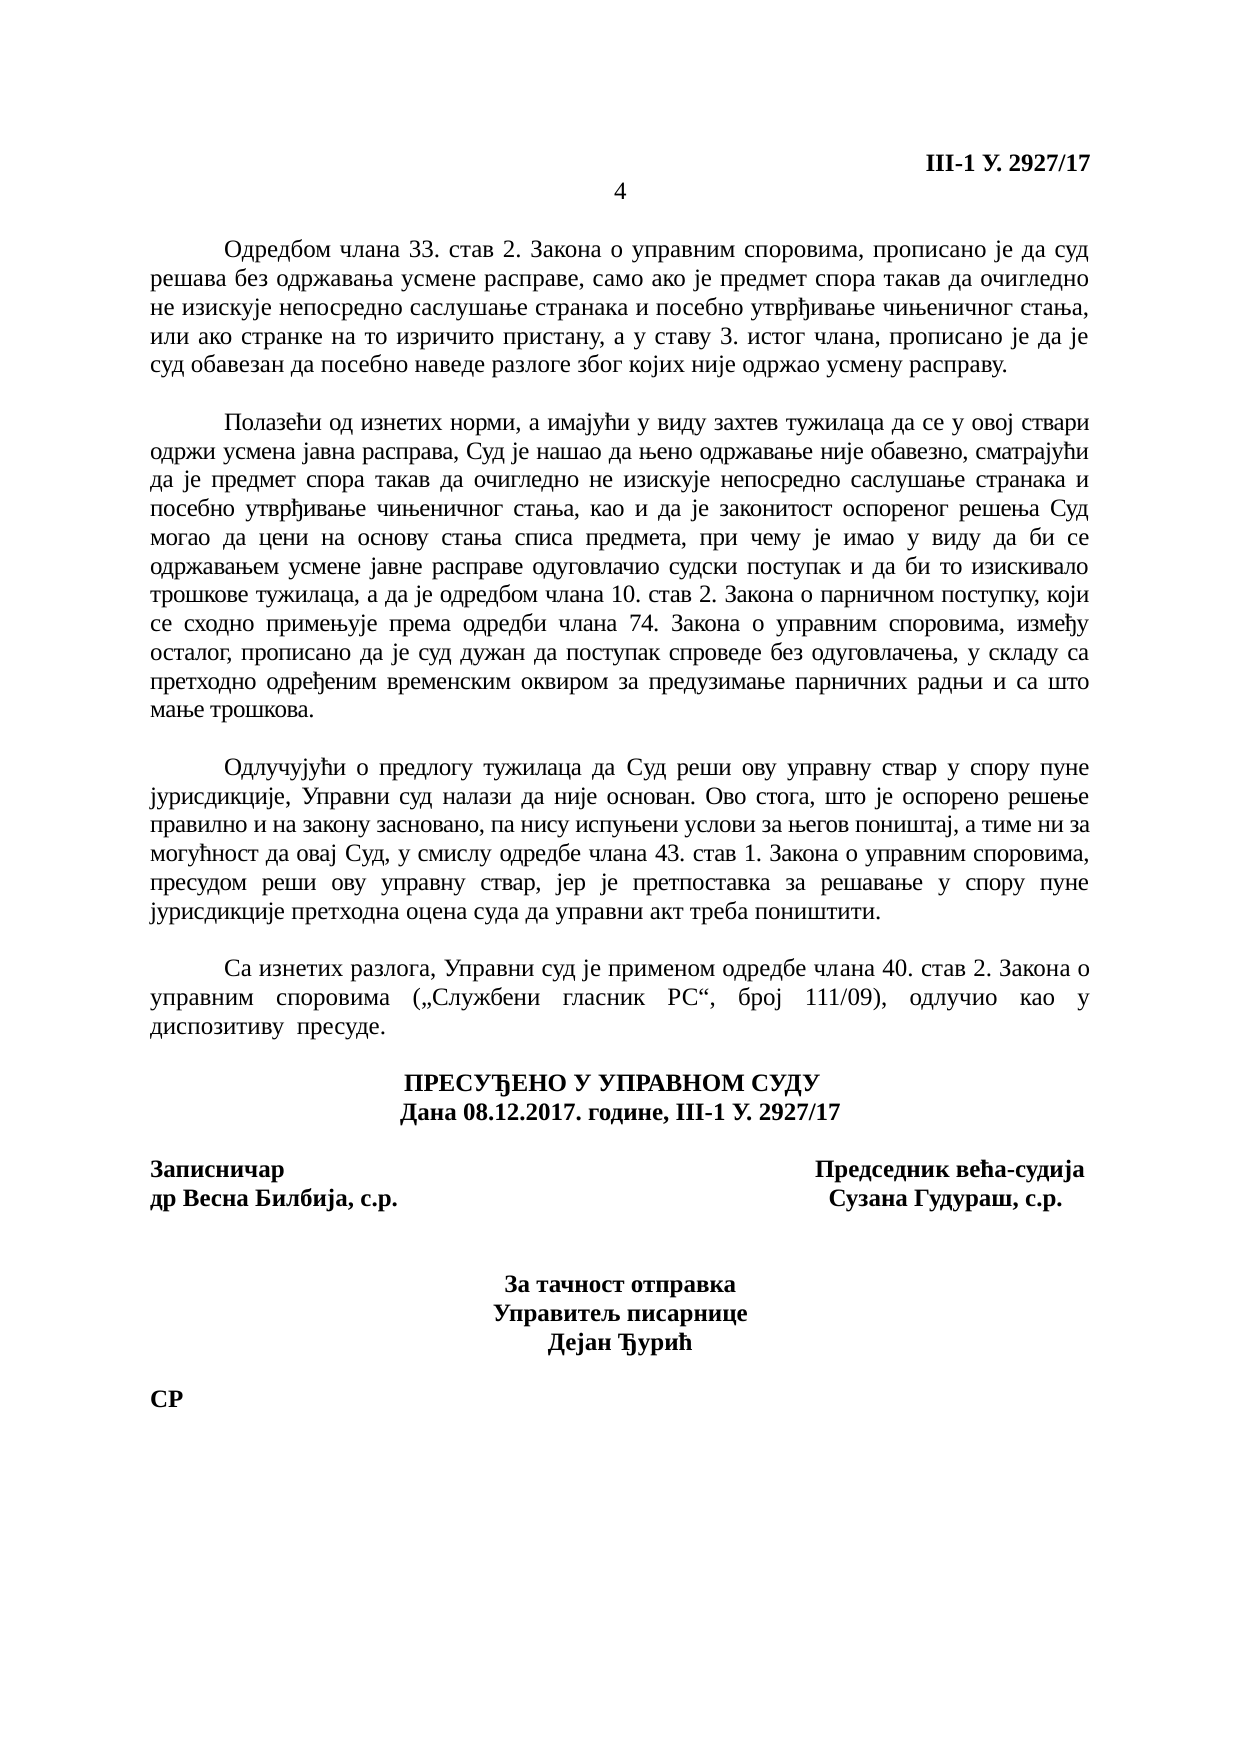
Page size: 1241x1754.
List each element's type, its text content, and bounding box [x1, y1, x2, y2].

text Одлучујући о предлогу тужилаца да Суд реши ову управну ствар у спору пуне јурисдикције, Управни суд налази да није основан. Ово стога, што је оспорено решење правилно и на закону засновано, па нису испуњени услови за његов поништај, а тиме ни за могућност да овај Суд, у смислу одредбе члана 43. став 1. Закона о управним споровима, пресудом реши ову управну ствар, јер је претпоставка за решавање у спору пуне јурисдикције претходна оцена суда да управни акт треба поништити. [150, 752, 1090, 924]
text За тачност отправка [150, 1269, 1090, 1298]
text ПРЕСУЂЕНО У УПРАВНОМ СУДУ [150, 1068, 1090, 1097]
text СР [150, 1384, 1090, 1413]
text Дана 08.12.2017. године, III-1 У. 2927/17 [150, 1097, 1090, 1126]
text др Весна Билбија, с.р. Сузана Гудураш, с.р. [150, 1183, 1090, 1212]
text Одредбом члана 33. став 2. Закона о управним споровима, прописано је да суд решава без одржавања усмене расправе, само ако је предмет спора такав да очигледно не изискује непосредно саслушање странака и посебно утврђивање чињеничног стања, или ако странке на то изричито пристану, а у ставу 3. истог члана, прописано је да је суд обавезан да посебно наведе разлоге због којих није одржао усмену расправу. [150, 234, 1090, 378]
text Дејан Ђурић [150, 1327, 1090, 1356]
text Управитељ писарнице [150, 1298, 1090, 1327]
text Записничар Председник већа-судија [150, 1154, 1090, 1183]
text Са изнетих разлога, Управни суд је применом одредбе члана 40. став 2. Закона о управним споровима („Службени гласник РС“, број 111/09), одлучио као у диспозитиву пресуде. [150, 953, 1090, 1039]
text Полазећи од изнетих норми, а имајући у виду захтев тужилаца да се у овој ствари одржи усмена јавна расправа, Суд је нашао да њено одржавање није обавезно, сматрајући да је предмет спора такав да очигледно не изискује непосредно саслушање странака и посебно утврђивање чињеничног стања, као и да је законитост оспореног решења Суд могао да цени на основу стања списа предмета, при чему је имао у виду да би се одржавањем усмене јавне расправе одуговлачио судски поступак и да би то изискивало трошкове тужилаца, а да је одредбом члана 10. став 2. Закона о парничном поступку, који се сходно примењује према одредби члана 74. Закона о управним споровима, између осталог, прописано да је суд дужан да поступак спроведе без одуговлачења, у складу са претходно одређеним временским оквиром за предузимање парничних радњи и са што мање трошкова. [150, 407, 1090, 723]
